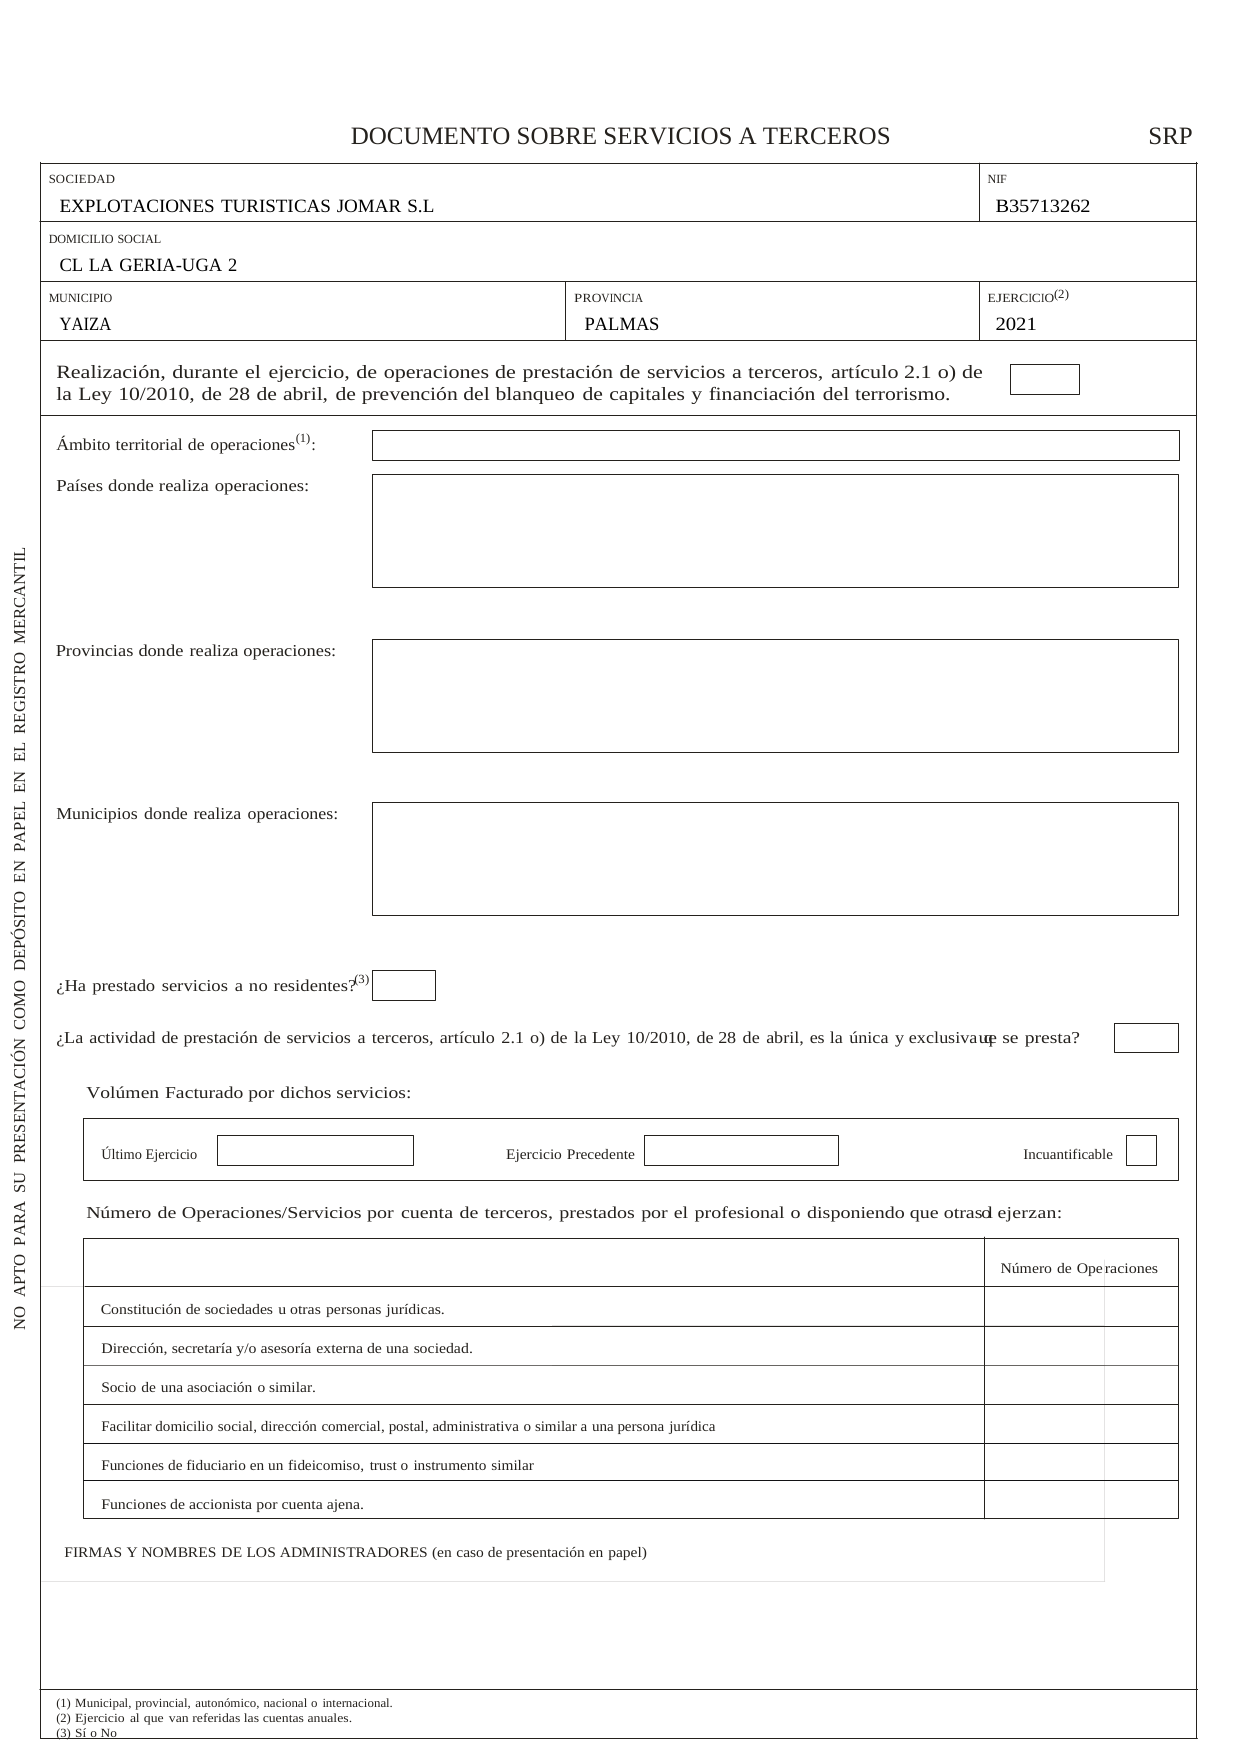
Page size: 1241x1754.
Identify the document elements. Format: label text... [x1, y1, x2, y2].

subtitle DOCUMENTO SOBRE SERVICIOS A TERCEROS SRP [223, 121, 1199, 150]
